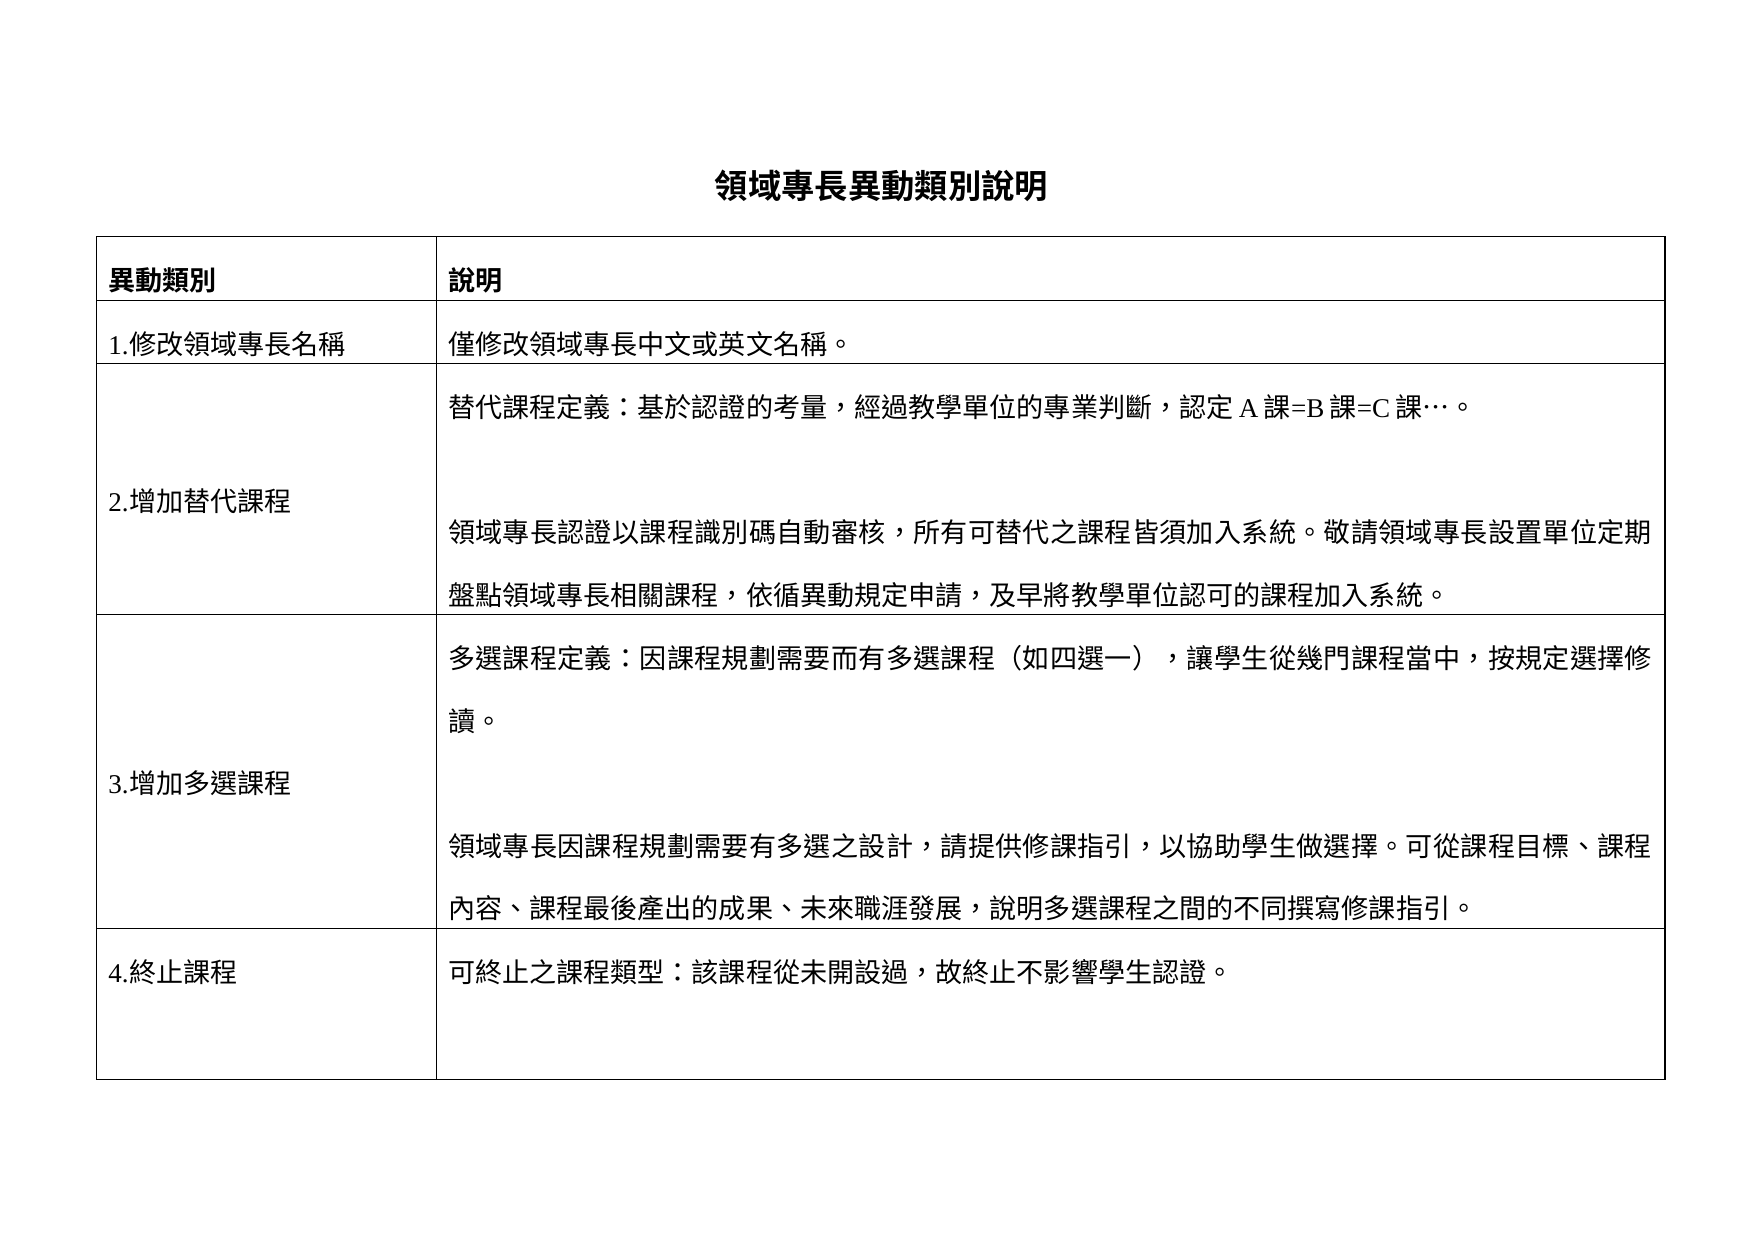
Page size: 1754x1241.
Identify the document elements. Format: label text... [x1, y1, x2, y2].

table_header 說明 [437, 237, 1664, 300]
table_cell 修改領域專長名稱 [97, 301, 436, 363]
table_cell 替代課程定義：基於認證的考量，經過教學單位的專業判斷，認定A課=B課=C課…。 領域專長認證以課程識別碼自動審核，所有可替代之課程皆須加入系統。敬請領域專長設置單位定期盤點領域專長相關課程，依循異動規定申請，及早將教學單位認可的課程加入系統。 [437, 364, 1664, 614]
table_cell 增加替代課程 [97, 364, 436, 614]
table_cell 可終止之課程類型：該課程從未開設過，故終止不影響學生認證。 [437, 929, 1664, 1079]
table_cell 增加多選課程 [97, 615, 436, 928]
table_header 異動類別 [97, 237, 436, 300]
table_cell 多選課程定義：因課程規劃需要而有多選課程（如四選一），讓學生從幾門課程當中，按規定選擇修讀。 領域專長因課程規劃需要有多選之設計，請提供修課指引，以協助學生做選擇。可從課程目標、課程內容、課程最後產出的成果、未來職涯發展，說明多選課程之間的不同撰寫修課指引。 [437, 615, 1664, 928]
text 領域專長異動類別說明 [112, 142, 1650, 205]
table_cell 終止課程 [97, 929, 436, 1079]
table_cell 僅修改領域專長中文或英文名稱。 [437, 301, 1664, 363]
